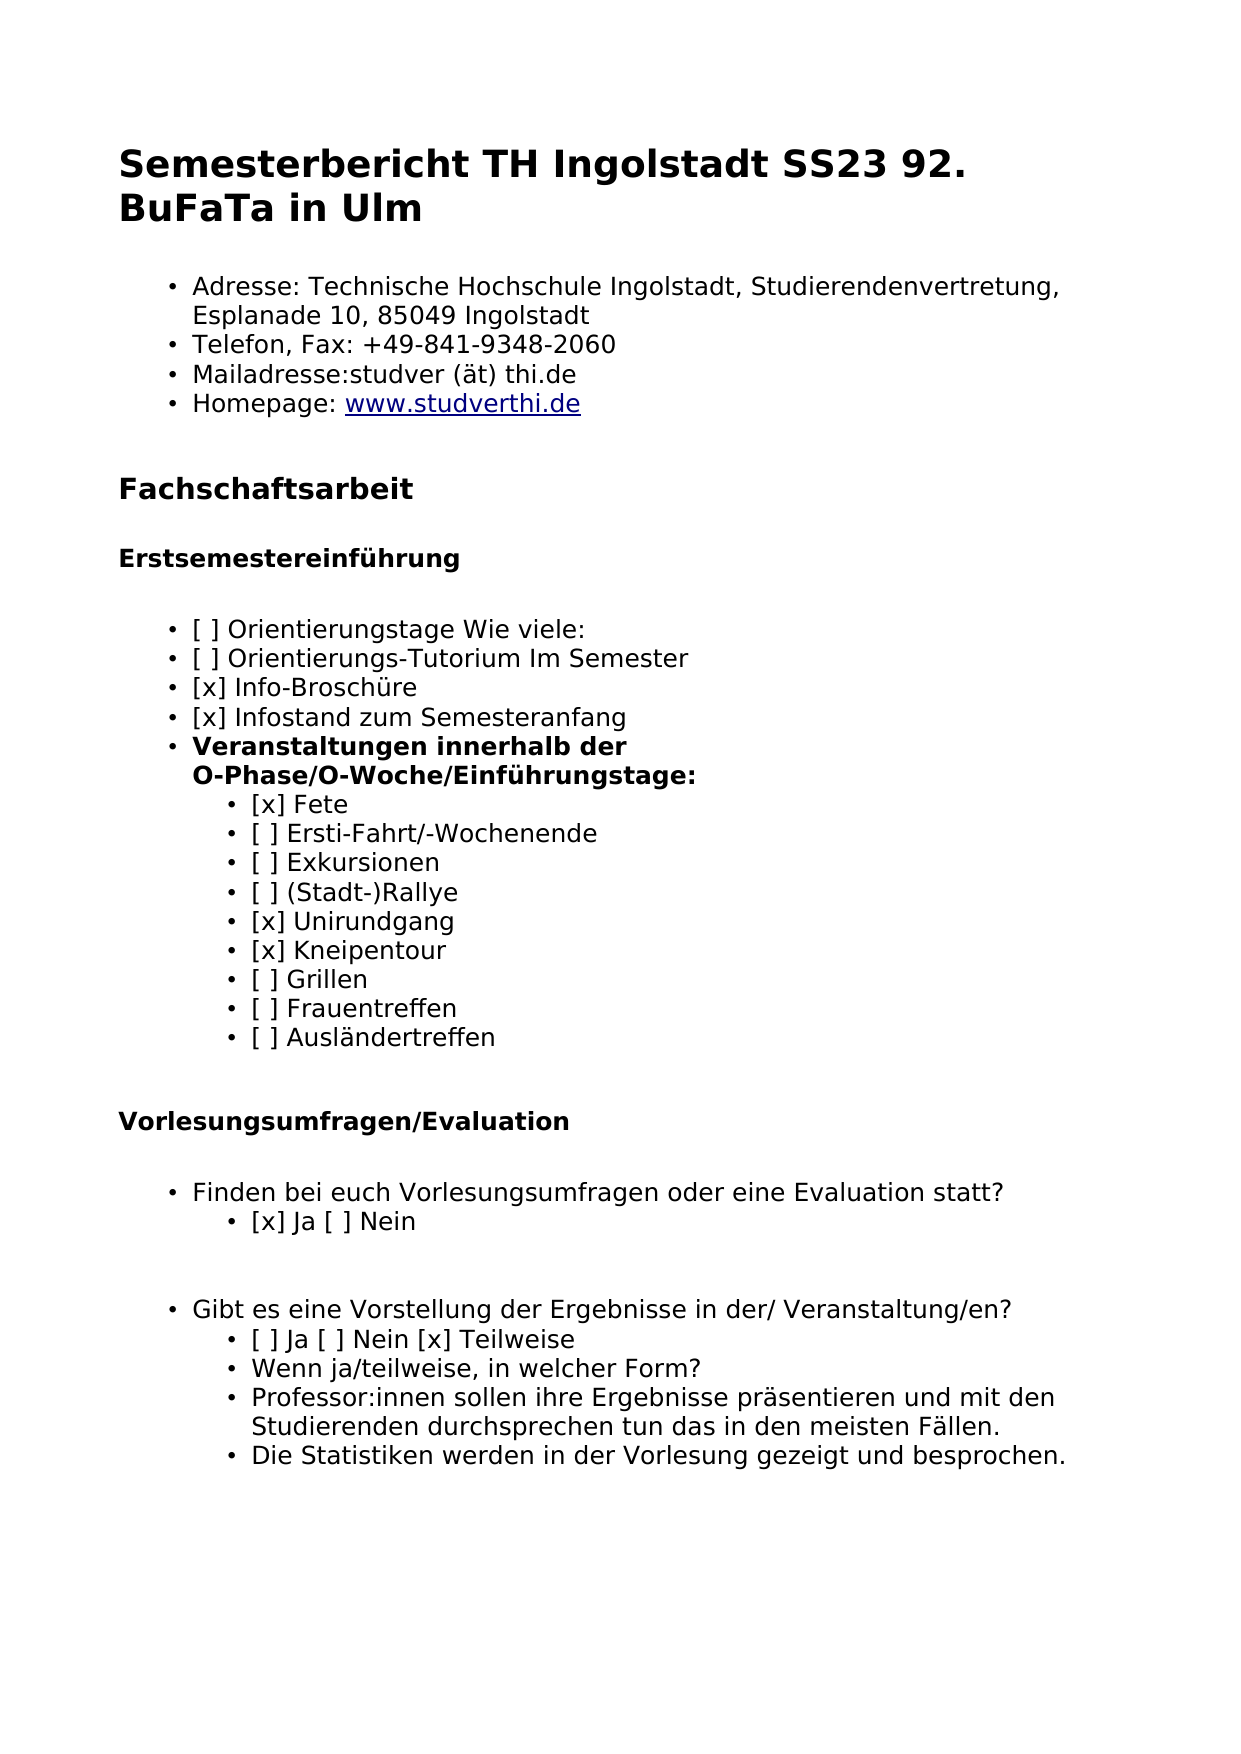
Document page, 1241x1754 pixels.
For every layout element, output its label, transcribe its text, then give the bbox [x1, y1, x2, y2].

list Veranstaltungen innerhalb der O-Phase/O-Woche/Einführungstage: [177, 732, 1122, 790]
list [ ] Ersti-Fahrt/-Wochenende [236, 819, 1122, 849]
list [ ] Orientierungstage Wie viele: [177, 615, 1122, 644]
list [ ] (Stadt-)Rallye [236, 878, 1122, 907]
list [ ] Grillen [236, 965, 1122, 994]
list Telefon, Fax: +49-841-9348-2060 [177, 331, 1122, 360]
list [ ] Frauentreffen [236, 994, 1122, 1024]
list [x] Unirundgang [236, 907, 1122, 936]
list Homepage: www.studverthi.de [177, 389, 1122, 418]
subtitle Fachschaftsarbeit [118, 473, 1122, 507]
list [ ] Exkursionen [236, 849, 1122, 878]
list Wenn ja/teilweise, in welcher Form? [236, 1354, 1122, 1383]
list [x] Fete [236, 790, 1122, 819]
list Mailadresse:studver (ät) thi.de [177, 360, 1122, 389]
list Die Statistiken werden in der Vorlesung gezeigt und besprochen. [236, 1442, 1122, 1471]
list [x] Ja [ ] Nein [236, 1208, 1122, 1237]
list Finden bei euch Vorlesungsumfragen oder eine Evaluation statt? [177, 1178, 1122, 1208]
list Gibt es eine Vorstellung der Ergebnisse in der/ Veranstaltung/en? [177, 1296, 1122, 1325]
list [ ] Orientierungs-Tutorium Im Semester [177, 644, 1122, 674]
list [x] Info-Broschüre [177, 674, 1122, 703]
subtitle Vorlesungsumfragen/Evaluation [118, 1107, 1122, 1136]
list [x] Kneipentour [236, 936, 1122, 965]
list [x] Infostand zum Semesteranfang [177, 703, 1122, 732]
subtitle Erstsemestereinführung [118, 544, 1122, 573]
subtitle Semesterbericht TH Ingolstadt SS23 92. BuFaTa in Ulm [118, 143, 1122, 230]
list Adresse: Technische Hochschule Ingolstadt, Studierendenvertretung, Esplanade 10, 85049 Ingolstadt [177, 272, 1122, 331]
list [ ] Ja [ ] Nein [x] Teilweise [236, 1325, 1122, 1354]
list [ ] Ausländertreffen [236, 1024, 1122, 1053]
list Professor:innen sollen ihre Ergebnisse präsentieren und mit den Studierenden durchsprechen tun das in den meisten Fällen. [236, 1383, 1122, 1442]
